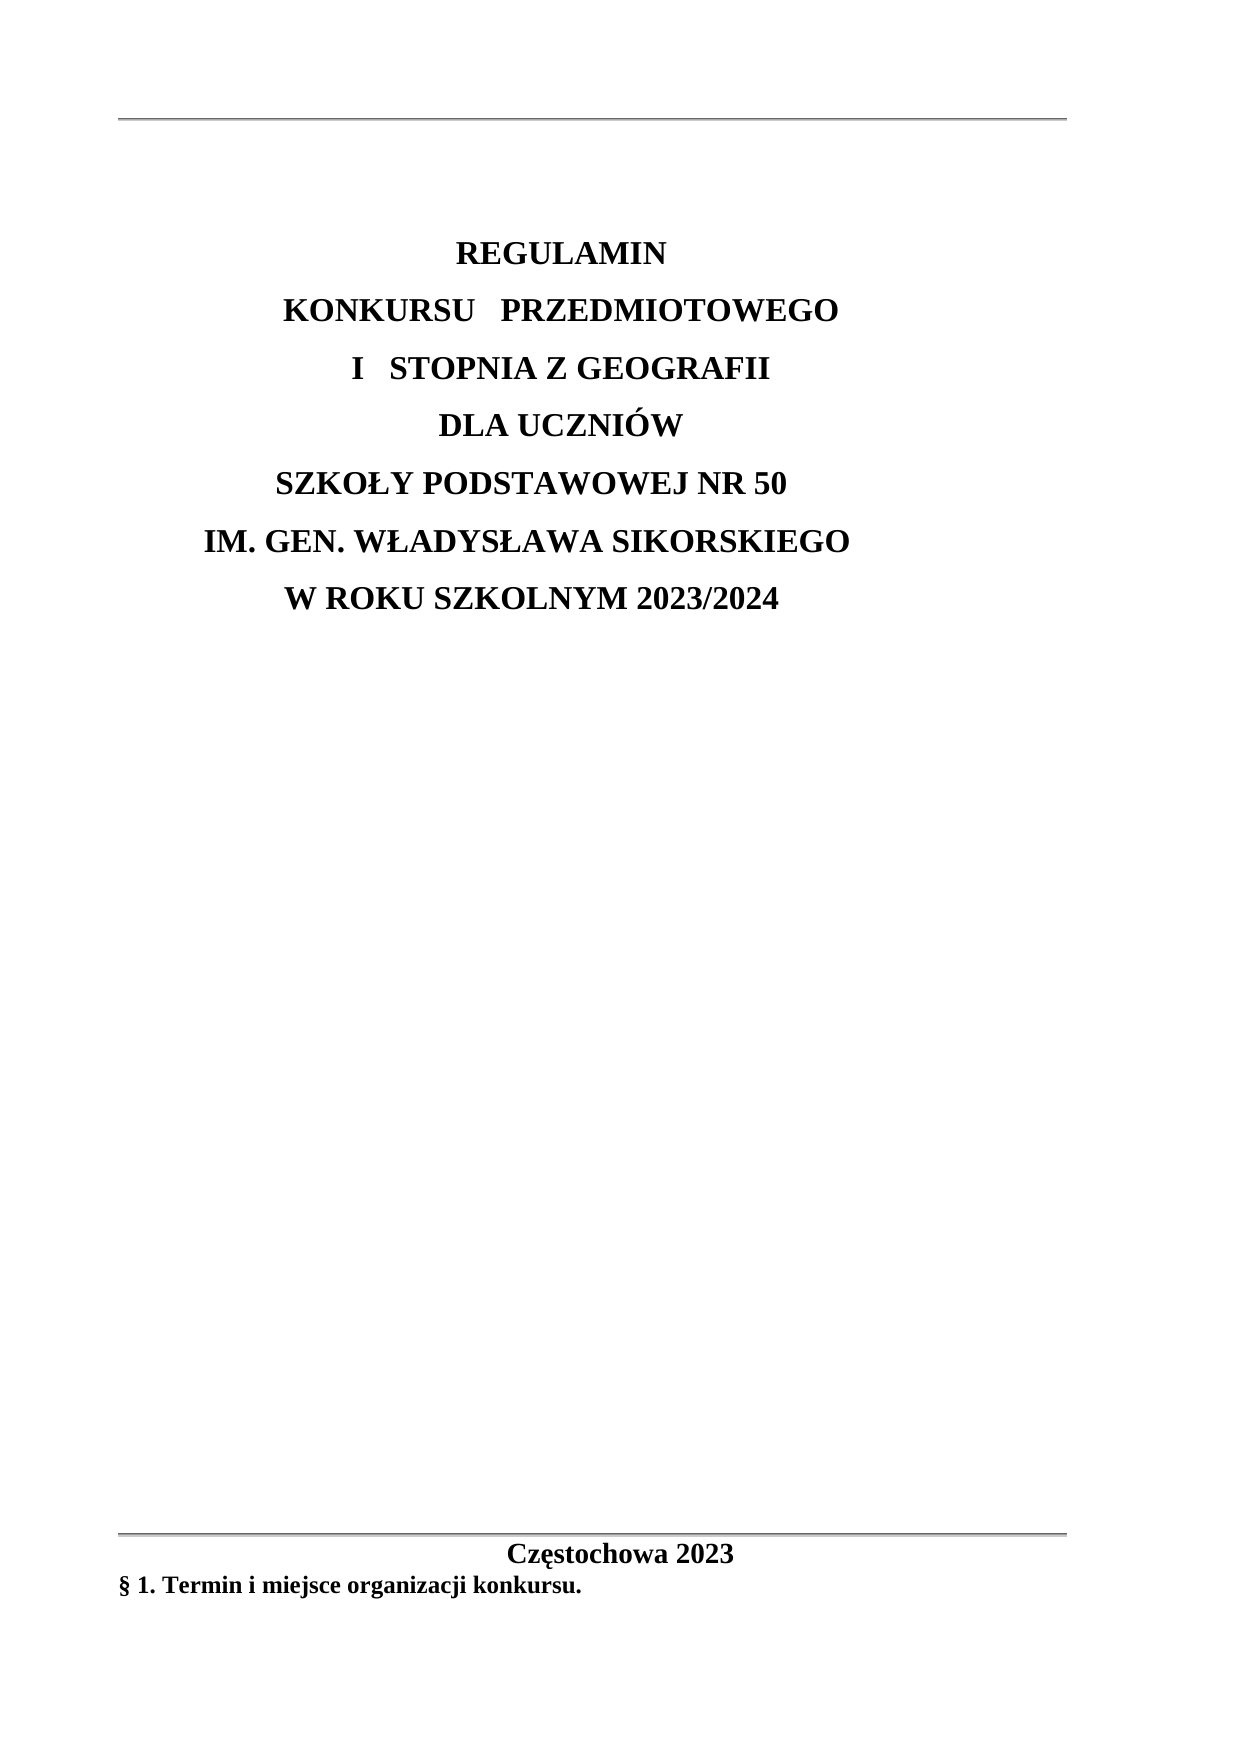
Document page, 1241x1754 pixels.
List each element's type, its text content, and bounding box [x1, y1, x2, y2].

text IM. GEN. WŁADYSŁAWA SIKORSKIEGO W ROKU SZKOLNYM 2023/2024 [118, 521, 944, 617]
text SZKOŁY PODSTAWOWEJ NR 50 [118, 463, 944, 502]
text KONKURSU PRZEDMIOTOWEGO [118, 291, 1004, 329]
text § 1. Termin i miejsce organizacji konkursu. [118, 1570, 1122, 1599]
text I STOPNIA Z GEOGRAFII [118, 348, 1004, 387]
text DLA UCZNIÓW [118, 406, 1004, 444]
text Częstochowa 2023 [356, 1537, 884, 1570]
text REGULAMIN [118, 233, 1004, 272]
